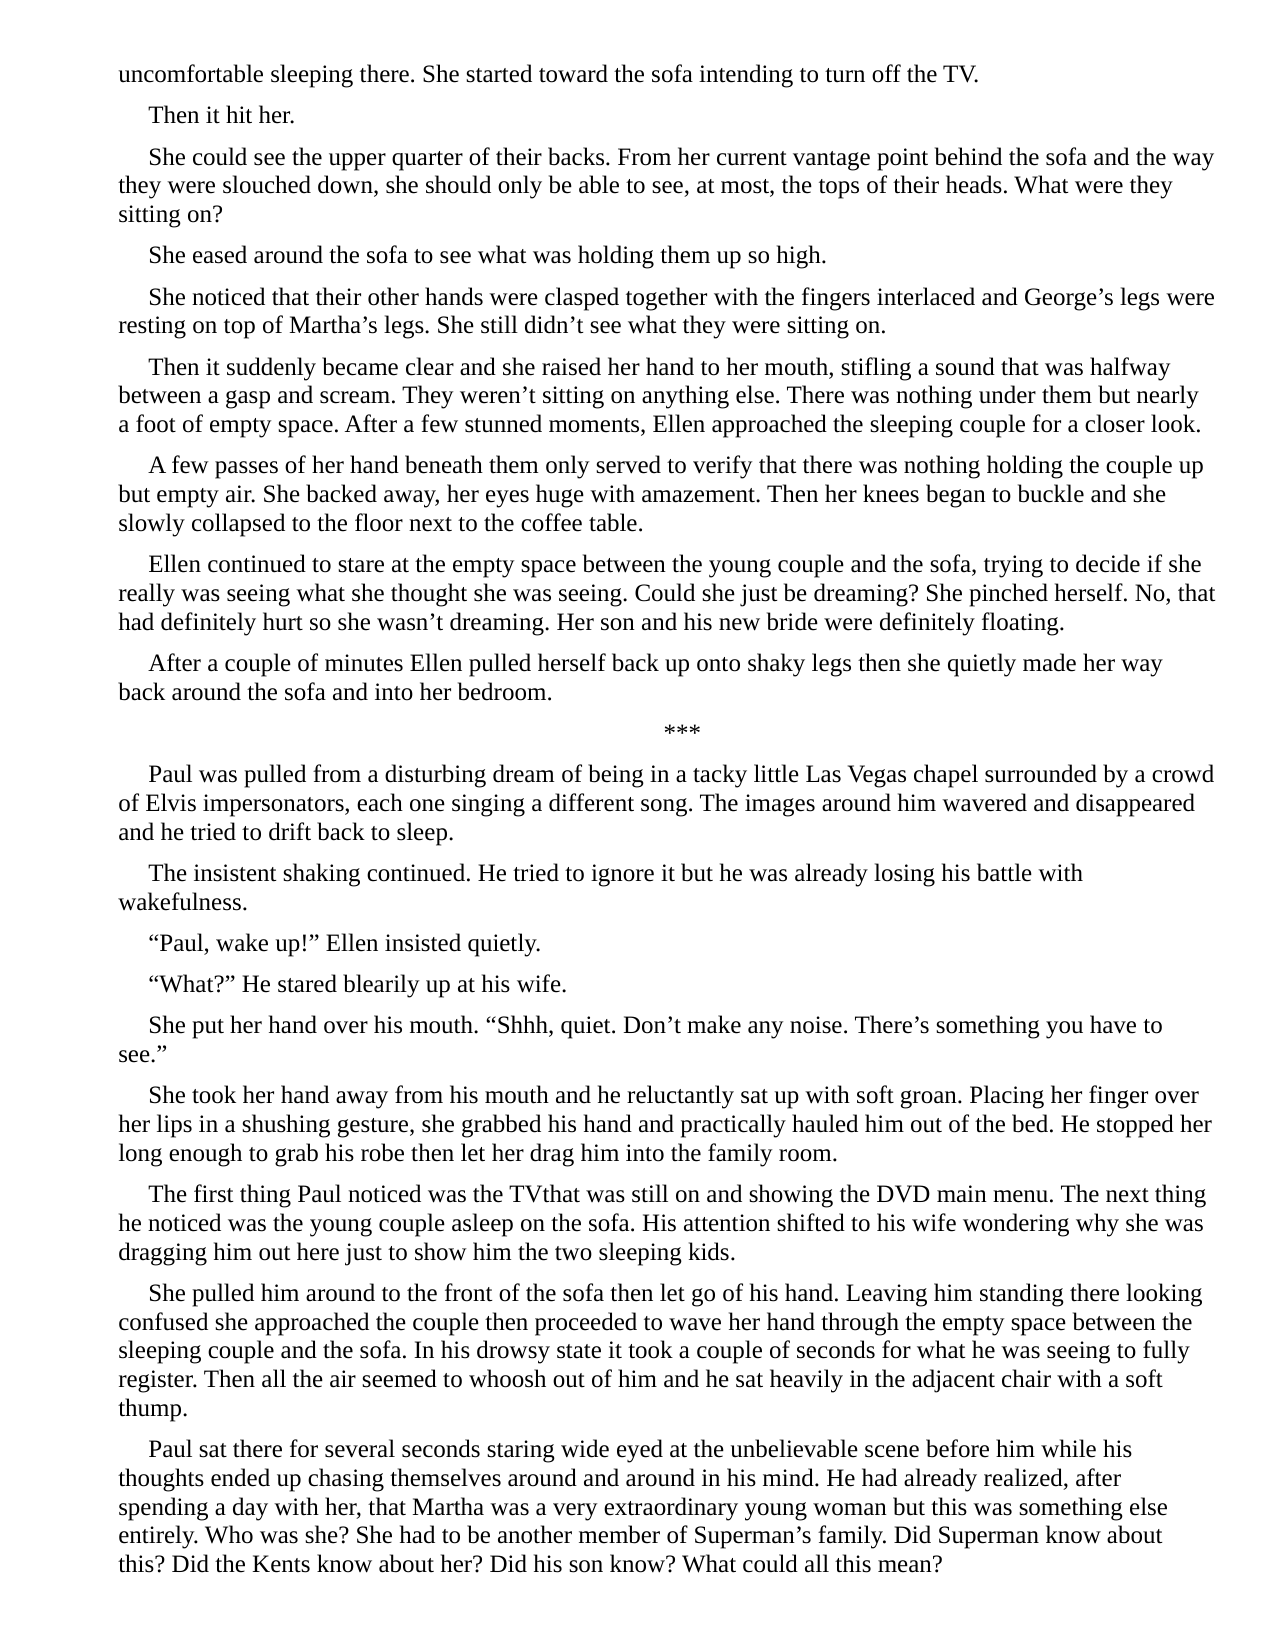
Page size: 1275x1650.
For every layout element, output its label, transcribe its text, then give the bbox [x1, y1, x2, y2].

text After a couple of minutes Ellen pulled herself back up onto shaky legs then she quietly made her way back around the sofa and into her bedroom. [118, 648, 1216, 705]
text Then it suddenly became clear and she raised her hand to her mouth, stifling a sound that was halfway between a gasp and scream. They weren’t sitting on anything else. There was nothing under them but nearly a foot of empty space. After a few stunned moments, Ellen approached the sleeping couple for a closer look. [118, 352, 1216, 438]
text The first thing Paul noticed was the TVthat was still on and showing the DVD main menu. The next thing he noticed was the young couple asleep on the sofa. His attention shifted to his wife wondering why she was dragging him out here just to show him the two sleeping kids. [118, 1179, 1216, 1265]
text She noticed that their other hands were clasped together with the fingers interlaced and George’s legs were resting on top of Martha’s legs. She still didn’t see what they were sitting on. [118, 282, 1216, 339]
text *** [118, 718, 1216, 747]
text She eased around the sofa to see what was holding them up so high. [118, 240, 1216, 269]
text “Paul, wake up!” Ellen insisted quietly. [118, 928, 1216, 957]
text “What?” He stared blearily up at his wife. [118, 969, 1216, 998]
text She could see the upper quarter of their backs. From her current vantage point behind the sofa and the way they were slouched down, she should only be able to see, at most, the tops of their heads. What were they sitting on? [118, 142, 1216, 228]
text She took her hand away from his mouth and he reluctantly sat up with soft groan. Placing her finger over her lips in a shushing gesture, she grabbed his hand and practically hauled him out of the bed. He stopped her long enough to grab his robe then let her drag him into the family room. [118, 1080, 1216, 1167]
text Paul sat there for several seconds staring wide eyed at the unbelievable scene before him while his thoughts ended up chasing themselves around and around in his mind. He had already realized, after spending a day with her, that Martha was a very extraordinary young woman but this was something else entirely. Who was she? She had to be another member of Superman’s family. Did Superman know about this? Did the Kents know about her? Did his son know? What could all this mean? [118, 1434, 1216, 1578]
text She pulled him around to the front of the sofa then let go of his hand. Leaving him standing there looking confused she approached the couple then proceeded to wave her hand through the empty space between the sleeping couple and the sofa. In his drowsy state it took a couple of seconds for what he was seeing to fully register. Then all the air seemed to whoosh out of him and he sat heavily in the adjacent chair with a soft thump. [118, 1278, 1216, 1422]
text The insistent shaking continued. He tried to ignore it but he was already losing his battle with wakefulness. [118, 858, 1216, 915]
text A few passes of her hand beneath them only served to verify that there was nothing holding the couple up but empty air. She backed away, her eyes huge with amazement. Then her knees began to buckle and she slowly collapsed to the floor next to the coffee table. [118, 450, 1216, 537]
text uncomfortable sleeping there. She started toward the sofa intending to turn off the TV. [118, 59, 1216, 88]
text Then it hit her. [118, 100, 1216, 129]
text Ellen continued to stare at the empty space between the young couple and the sofa, trying to decide if she really was seeing what she thought she was seeing. Could she just be dreaming? She pinched herself. No, that had definitely hurt so she wasn’t dreaming. Her son and his new bride were definitely floating. [118, 549, 1216, 635]
text Paul was pulled from a disturbing dream of being in a tacky little Las Vegas chapel surrounded by a crowd of Elvis impersonators, each one singing a different song. The images around him wavered and disappeared and he tried to drift back to sleep. [118, 759, 1216, 845]
text She put her hand over his mouth. “Shhh, quiet. Don’t make any noise. There’s something you have to see.” [118, 1010, 1216, 1068]
